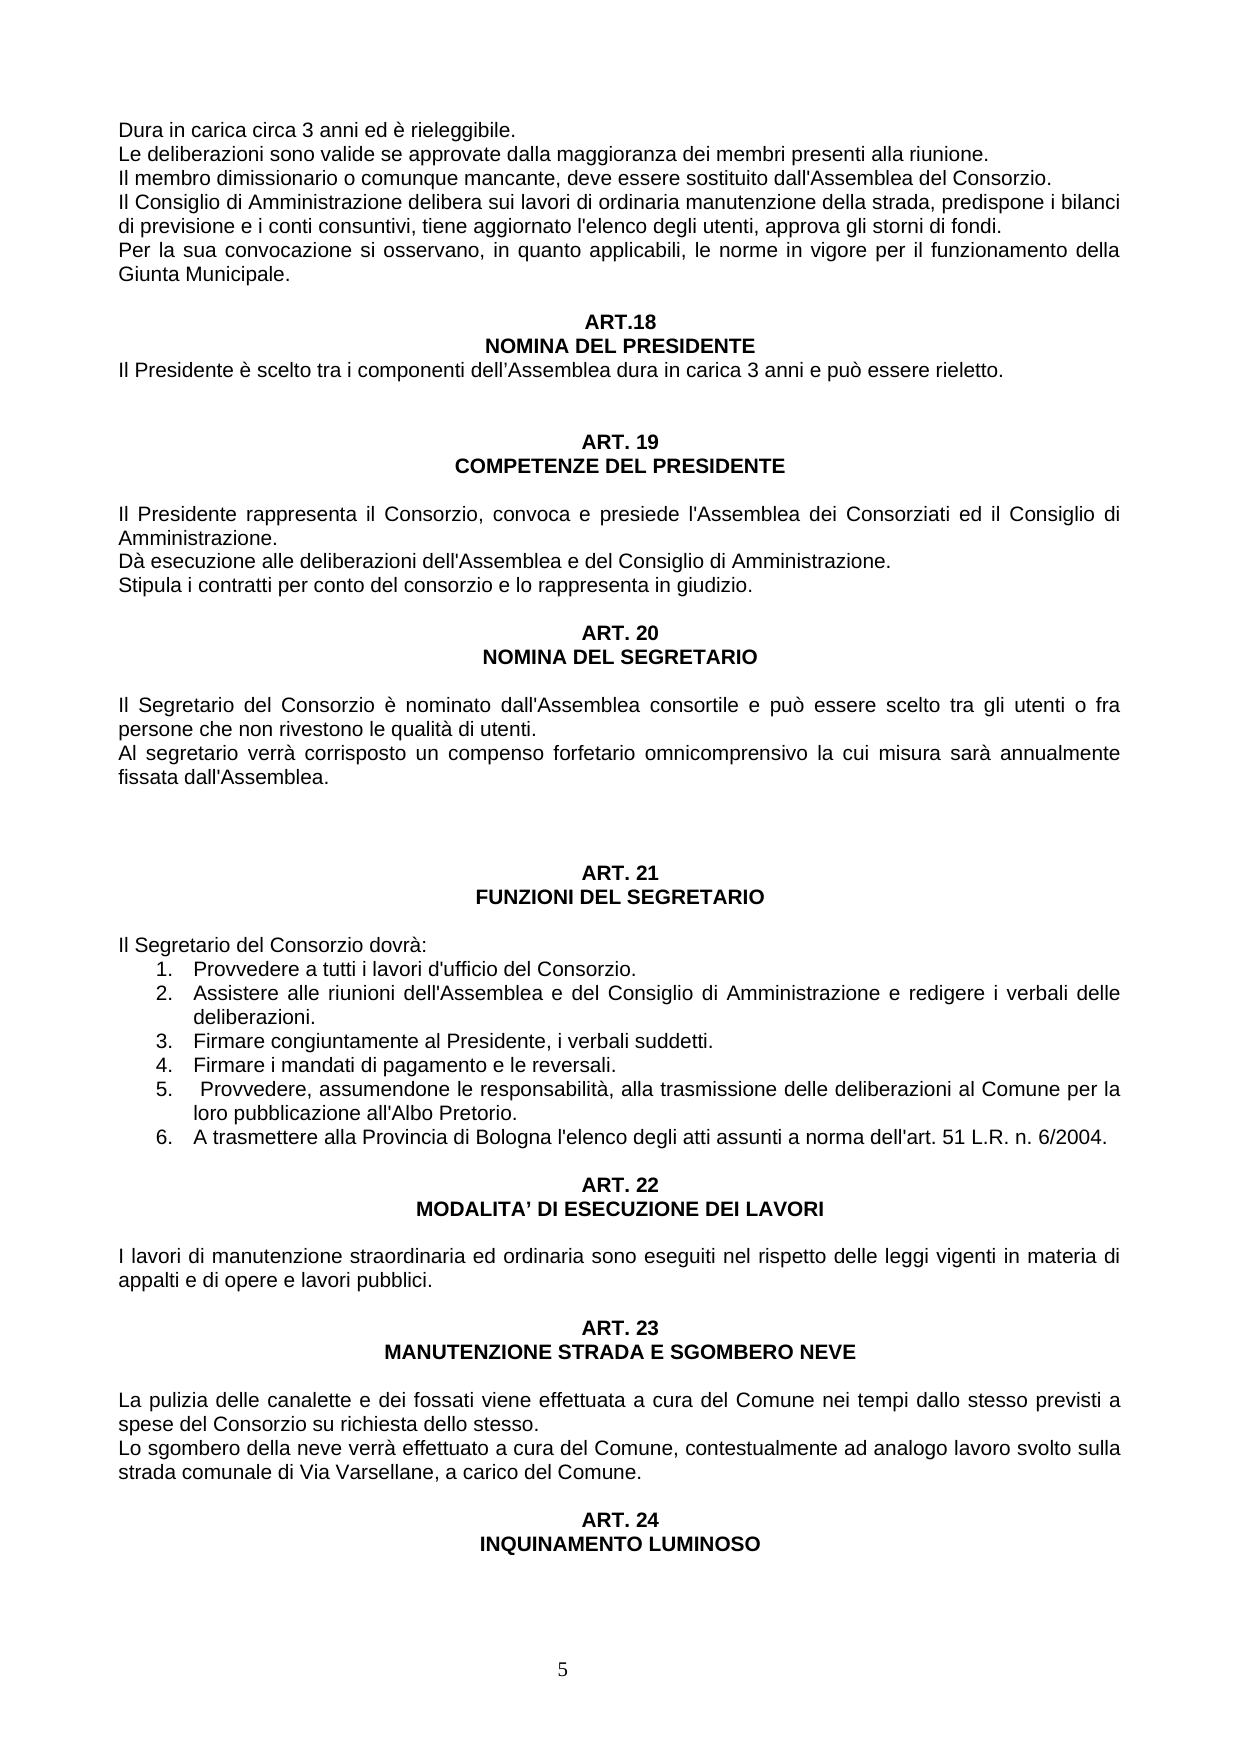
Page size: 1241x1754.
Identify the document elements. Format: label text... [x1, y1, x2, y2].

text FUNZIONI DEL SEGRETARIO [118, 885, 1122, 909]
text MODALITA’ DI ESECUZIONE DEI LAVORI [118, 1196, 1122, 1220]
text Il membro dimissionario o comunque mancante, deve essere sostituito dall'Assemblea del Consorzio. [118, 166, 1122, 190]
text Stipula i contratti per conto del consorzio e lo rappresenta in giudizio. [118, 573, 1122, 597]
text ART. 23 [118, 1316, 1122, 1340]
text Il Segretario del Consorzio dovrà: [118, 933, 1122, 957]
text Per la sua convocazione si osservano, in quanto applicabili, le norme in vigore per il funzionamento della Giunta Municipale. [118, 238, 1122, 286]
text I lavori di manutenzione straordinaria ed ordinaria sono eseguiti nel rispetto delle leggi vigenti in materia di appalti e di opere e lavori pubblici. [118, 1244, 1122, 1292]
text La pulizia delle canalette e dei fossati viene effettuata a cura del Comune nei tempi dallo stesso previsti a spese del Consorzio su richiesta dello stesso. [118, 1388, 1122, 1436]
text ART. 21 [118, 861, 1122, 885]
text ART. 24 [118, 1508, 1122, 1532]
text MANUTENZIONE STRADA E SGOMBERO NEVE [118, 1340, 1122, 1364]
list Provvedere a tutti i lavori d'ufficio del Consorzio. [156, 957, 1122, 981]
text Il Consiglio di Amministrazione delibera sui lavori di ordinaria manutenzione della strada, predispone i bilanci di previsione e i conti consuntivi, tiene aggiornato l'elenco degli utenti, approva gli storni di fondi. [118, 190, 1122, 238]
text ART. 22 [118, 1172, 1122, 1196]
text COMPETENZE DEL PRESIDENTE [118, 453, 1122, 477]
text Dura in carica circa 3 anni ed è rieleggibile. [118, 118, 1122, 142]
text Dà esecuzione alle deliberazioni dell'Assemblea e del Consiglio di Amministrazione. [118, 549, 1122, 573]
list Firmare i mandati di pagamento e le reversali. [156, 1053, 1122, 1077]
text ART. 20 [118, 621, 1122, 645]
text Il Presidente è scelto tra i componenti dell’Assemblea dura in carica 3 anni e può essere rieletto. [118, 358, 1122, 382]
text Il Segretario del Consorzio è nominato dall'Assemblea consortile e può essere scelto tra gli utenti o fra persone che non rivestono le qualità di utenti. [118, 693, 1122, 741]
text Il Presidente rappresenta il Consorzio, convoca e presiede l'Assemblea dei Consorziati ed il Consiglio di Amministrazione. [118, 501, 1122, 549]
text ART. 19 [118, 429, 1122, 453]
list Firmare congiuntamente al Presidente, i verbali suddetti. [156, 1029, 1122, 1053]
list Assistere alle riunioni dell'Assemblea e del Consiglio di Amministrazione e redigere i verbali delle deliberazioni. [156, 981, 1122, 1029]
text NOMINA DEL PRESIDENTE [118, 334, 1122, 358]
text NOMINA DEL SEGRETARIO [118, 645, 1122, 669]
list Provvedere, assumendone le responsabilità, alla trasmissione delle deliberazioni al Comune per la loro pubblicazione all'Albo Pretorio. [156, 1077, 1122, 1124]
text ART.18 [118, 310, 1122, 334]
list A trasmettere alla Provincia di Bologna l'elenco degli atti assunti a norma dell'art. 51 L.R. n. 6/2004. [156, 1124, 1122, 1148]
text Le deliberazioni sono valide se approvate dalla maggioranza dei membri presenti alla riunione. [118, 142, 1122, 166]
text Al segretario verrà corrisposto un compenso forfetario omnicomprensivo la cui misura sarà annualmente fissata dall'Assemblea. [118, 741, 1122, 789]
text INQUINAMENTO LUMINOSO [118, 1532, 1122, 1556]
text Lo sgombero della neve verrà effettuato a cura del Comune, contestualmente ad analogo lavoro svolto sulla strada comunale di Via Varsellane, a carico del Comune. [118, 1436, 1122, 1484]
